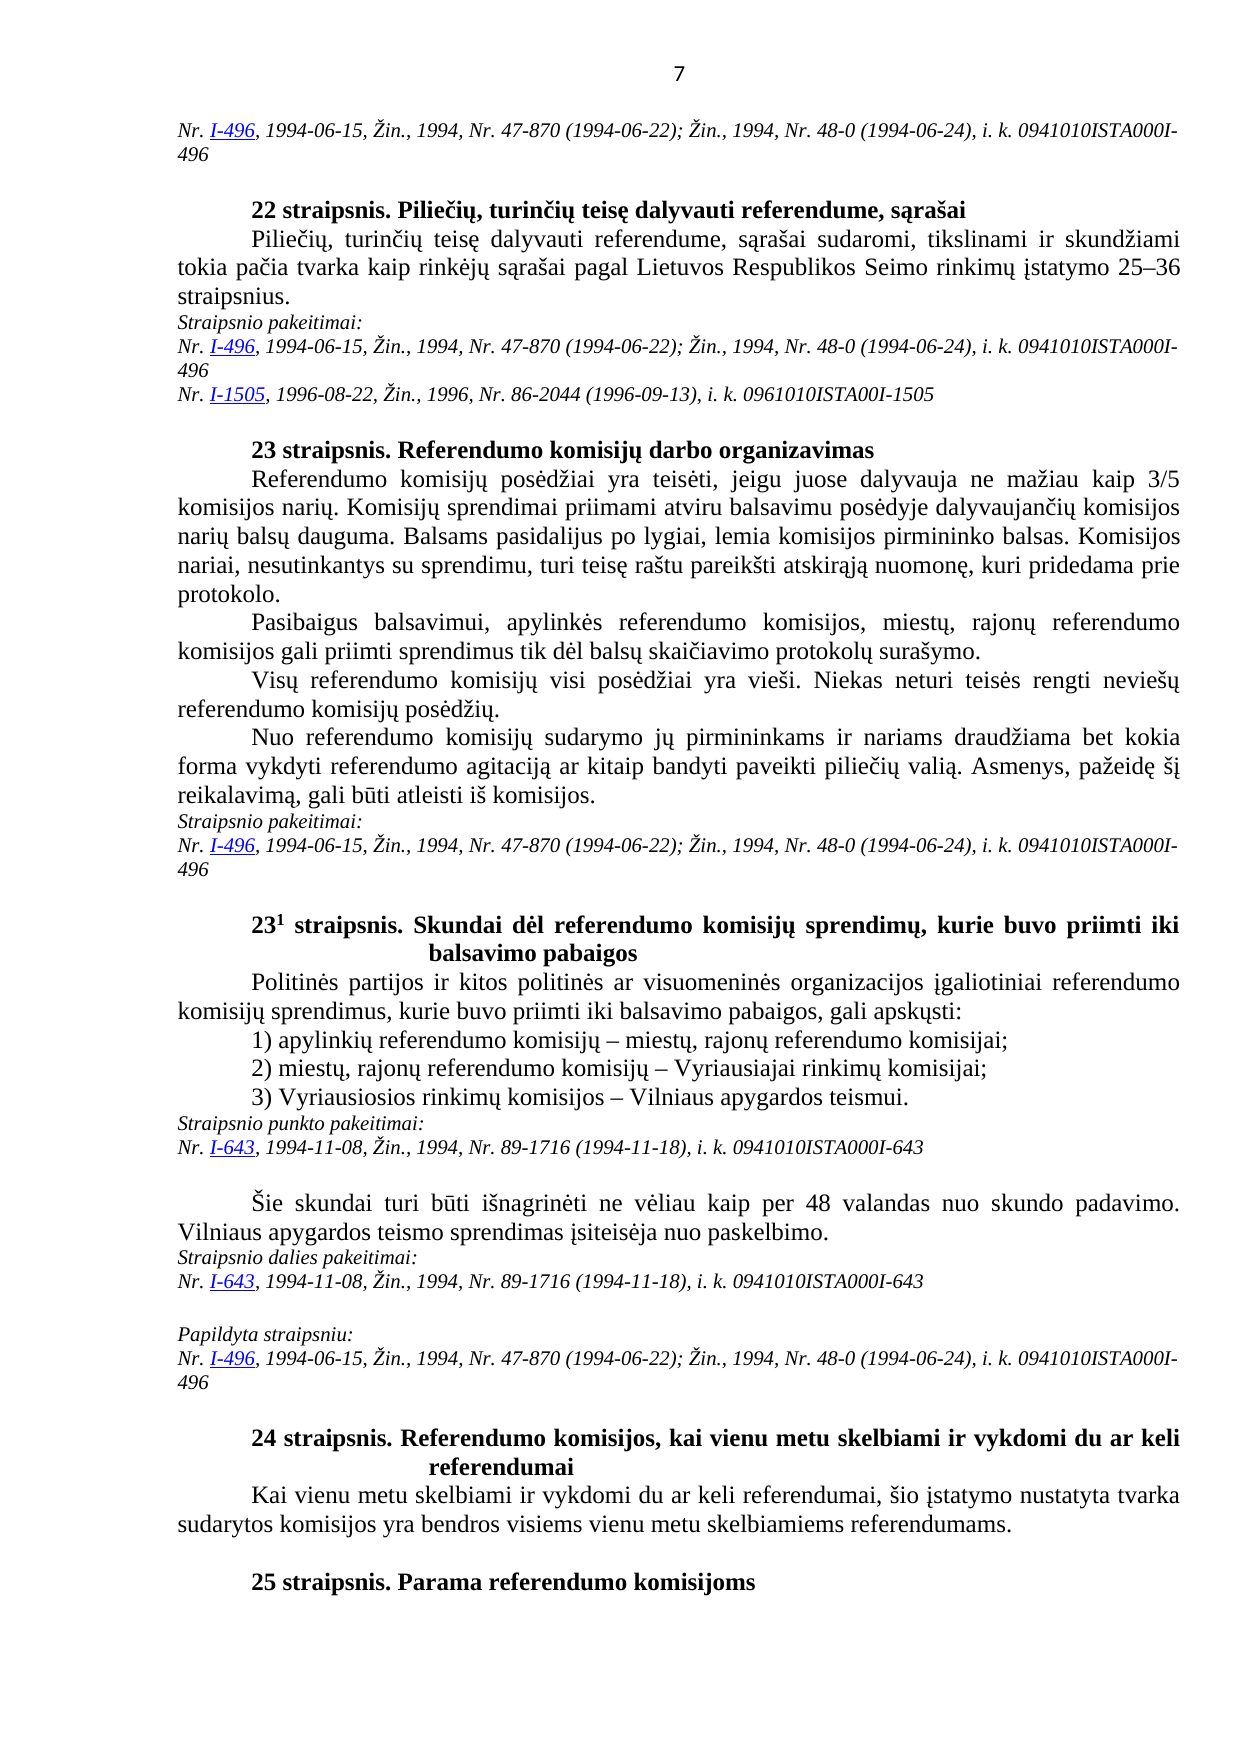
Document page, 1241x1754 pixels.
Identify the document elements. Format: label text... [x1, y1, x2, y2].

text Straipsnio dalies pakeitimai: [177, 1245, 1181, 1269]
text Nr. I-496, 1994-06-15, Žin., 1994, Nr. 47-870 (1994-06-22); Žin., 1994, Nr. 48-0 (1994-06-24), i. k. 0941010ISTA000I-496 [177, 118, 1181, 166]
text Šie skundai turi būti išnagrinėti ne vėliau kaip per 48 valandas nuo skundo padavimo. Vilniaus apygardos teismo sprendimas įsiteisėja nuo paskelbimo. [177, 1188, 1181, 1245]
text Nr. I-643, 1994-11-08, Žin., 1994, Nr. 89-1716 (1994-11-18), i. k. 0941010ISTA000I-643 [177, 1269, 1181, 1293]
text Nr. I-496, 1994-06-15, Žin., 1994, Nr. 47-870 (1994-06-22); Žin., 1994, Nr. 48-0 (1994-06-24), i. k. 0941010ISTA000I-496 [177, 1346, 1181, 1394]
text Papildyta straipsniu: [177, 1322, 1181, 1346]
text 1) apylinkių referendumo komisijų – miestų, rajonų referendumo komisijai; [177, 1025, 1181, 1053]
text Pasibaigus balsavimui, apylinkės referendumo komisijos, miestų, rajonų referendumo komisijos gali priimti sprendimus tik dėl balsų skaičiavimo protokolų surašymo. [177, 607, 1181, 665]
text 22 straipsnis. Piliečių, turinčių teisę dalyvauti referendume, sąrašai [177, 195, 1181, 224]
text 25 straipsnis. Parama referendumo komisijoms [251, 1567, 1181, 1596]
text Nr. I-643, 1994-11-08, Žin., 1994, Nr. 89-1716 (1994-11-18), i. k. 0941010ISTA000I-643 [177, 1135, 1181, 1159]
text Straipsnio punkto pakeitimai: [177, 1111, 1181, 1135]
text Referendumo komisijų posėdžiai yra teisėti, jeigu juose dalyvauja ne mažiau kaip 3/5 komisijos narių. Komisijų sprendimai priimami atviru balsavimu posėdyje dalyvaujančių komisijos narių balsų dauguma. Balsams pasidalijus po lygiai, lemia komisijos pirmininko balsas. Komisijos nariai, nesutinkantys su sprendimu, turi teisę raštu pareikšti atskirąją nuomonę, kuri pridedama prie protokolo. [177, 464, 1181, 607]
text 3) Vyriausiosios rinkimų komisijos – Vilniaus apygardos teismui. [177, 1082, 1181, 1111]
text Visų referendumo komisijų visi posėdžiai yra vieši. Niekas neturi teisės rengti neviešų referendumo komisijų posėdžių. [177, 665, 1181, 722]
text 231 straipsnis. Skundai dėl referendumo komisijų sprendimų, kurie buvo priimti iki balsavimo pabaigos [251, 910, 1181, 967]
text Straipsnio pakeitimai: [177, 809, 1181, 833]
text Nr. I-1505, 1996-08-22, Žin., 1996, Nr. 86-2044 (1996-09-13), i. k. 0961010ISTA00I-1505 [177, 382, 1181, 406]
text Nuo referendumo komisijų sudarymo jų pirmininkams ir nariams draudžiama bet kokia forma vykdyti referendumo agitaciją ar kitaip bandyti paveikti piliečių valią. Asmenys, pažeidę šį reikalavimą, gali būti atleisti iš komisijos. [177, 722, 1181, 809]
text 2) miestų, rajonų referendumo komisijų – Vyriausiajai rinkimų komisijai; [177, 1053, 1181, 1082]
text Piliečių, turinčių teisę dalyvauti referendume, sąrašai sudaromi, tikslinami ir skundžiami tokia pačia tvarka kaip rinkėjų sąrašai pagal Lietuvos Respublikos Seimo rinkimų įstatymo 25–36 straipsnius. [177, 224, 1181, 310]
text 24 straipsnis. Referendumo komisijos, kai vienu metu skelbiami ir vykdomi du ar keli referendumai [251, 1423, 1181, 1481]
text Nr. I-496, 1994-06-15, Žin., 1994, Nr. 47-870 (1994-06-22); Žin., 1994, Nr. 48-0 (1994-06-24), i. k. 0941010ISTA000I-496 [177, 334, 1181, 382]
text Kai vienu metu skelbiami ir vykdomi du ar keli referendumai, šio įstatymo nustatyta tvarka sudarytos komisijos yra bendros visiems vienu metu skelbiamiems referendumams. [177, 1481, 1181, 1538]
text Nr. I-496, 1994-06-15, Žin., 1994, Nr. 47-870 (1994-06-22); Žin., 1994, Nr. 48-0 (1994-06-24), i. k. 0941010ISTA000I-496 [177, 833, 1181, 881]
text Straipsnio pakeitimai: [177, 310, 1181, 334]
text 23 straipsnis. Referendumo komisijų darbo organizavimas [251, 435, 1181, 464]
text Politinės partijos ir kitos politinės ar visuomeninės organizacijos įgaliotiniai referendumo komisijų sprendimus, kurie buvo priimti iki balsavimo pabaigos, gali apskųsti: [177, 967, 1181, 1025]
